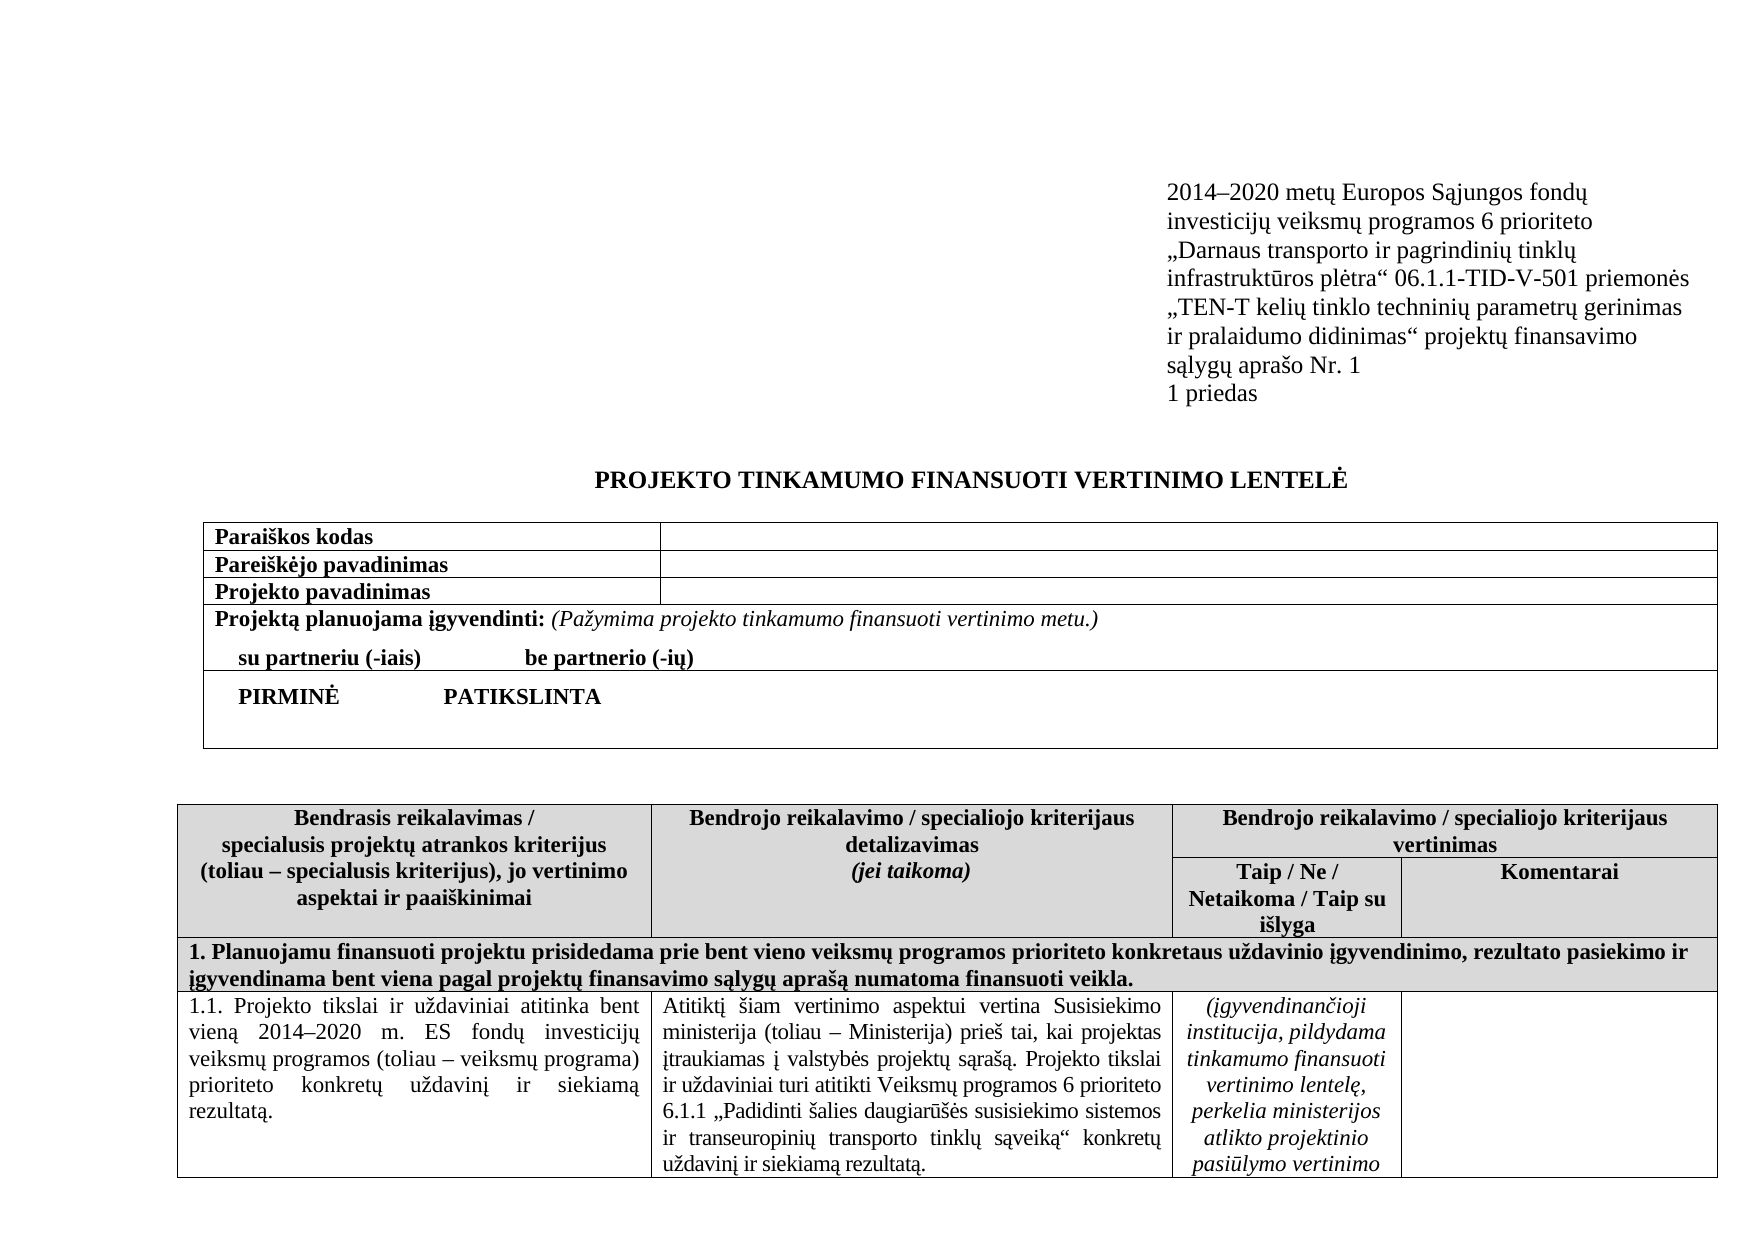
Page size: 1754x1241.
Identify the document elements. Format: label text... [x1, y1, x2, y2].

table_cell Projektą planuojama įgyvendinti: (Pažymima projekto tinkamumo finansuoti vertinimo metu.)  su partneriu (-iais)  be partnerio (-ių) [204, 605, 1717, 670]
table_cell Pareiškėjo pavadinimas [204, 551, 660, 577]
text investicijų veiksmų programos 6 prioriteto [1167, 206, 1695, 235]
table_header [1706, 523, 1717, 549]
table_header Bendrasis reikalavimas / specialusis projektų atrankos kriterijus (toliau – specialusis kriterijus), jo vertinimo aspektai ir paaiškinimai [178, 805, 651, 937]
text 2014–2020 metų Europos Sąjungos fondų [1167, 177, 1695, 206]
text ir pralaidumo didinimas“ projektų finansavimo [1167, 321, 1695, 350]
table_header [661, 523, 672, 549]
table_header Bendrojo reikalavimo / specialiojo kriterijaus detalizavimas (jei taikoma) [652, 805, 1172, 937]
table_header Paraiškos kodas [204, 523, 660, 549]
table_cell [661, 578, 1717, 604]
table_cell [661, 551, 1717, 577]
table_cell (įgyvendinančioji institucija, pildydama tinkamumo finansuoti vertinimo lentelę, perkelia ministerijos atlikto projektinio pasiūlymo vertinimo [1173, 992, 1401, 1177]
text „TEN-T kelių tinklo techninių parametrų gerinimas [1167, 292, 1695, 321]
table_cell [1402, 992, 1717, 1177]
table_cell Projekto pavadinimas [204, 578, 660, 604]
table_cell Komentarai [1402, 858, 1717, 937]
table_cell 1. Planuojamu finansuoti projektu prisidedama prie bent vieno veiksmų programos prioriteto konkretaus uždavinio įgyvendinimo, rezultato pasiekimo ir įgyvendinama bent viena pagal projektų finansavimo sąlygų aprašą numatoma finansuoti veikla. [178, 938, 1717, 991]
table_cell Taip / Ne / Netaikoma / Taip su išlyga [1173, 858, 1401, 937]
text 1 priedas [1167, 378, 1695, 407]
table_cell Atitiktį šiam vertinimo aspektui vertina Susisiekimo ministerija (toliau – Ministerija) prieš tai, kai projektas įtraukiamas į valstybės projektų sąrašą. Projekto tikslai ir uždaviniai turi atitikti Veiksmų programos 6 prioriteto 6.1.1 „Padidinti šalies daugiarūšės susisiekimo sistemos ir transeuropinių transporto tinklų sąveiką“ konkretų uždavinį ir siekiamą rezultatą. [652, 992, 1172, 1177]
table_cell 1.1. Projekto tikslai ir uždaviniai atitinka bent vieną 2014–2020 m. ES fondų investicijų veiksmų programos (toliau – veiksmų programa) prioriteto konkretų uždavinį ir siekiamą rezultatą. [178, 992, 651, 1177]
text PROJEKTO TINKAMUMO FINANSUOTI VERTINIMO LENTELĖ [177, 465, 1695, 493]
text sąlygų aprašo Nr. 1 [1167, 350, 1695, 378]
text infrastruktūros plėtra“ 06.1.1-TID-V-501 priemonės [1167, 263, 1695, 292]
table_cell  PIRMINĖ PATIKSLINTA [204, 671, 1717, 748]
text „Darnaus transporto ir pagrindinių tinklų [1167, 235, 1695, 263]
table_header Bendrojo reikalavimo / specialiojo kriterijaus vertinimas [1173, 805, 1717, 857]
